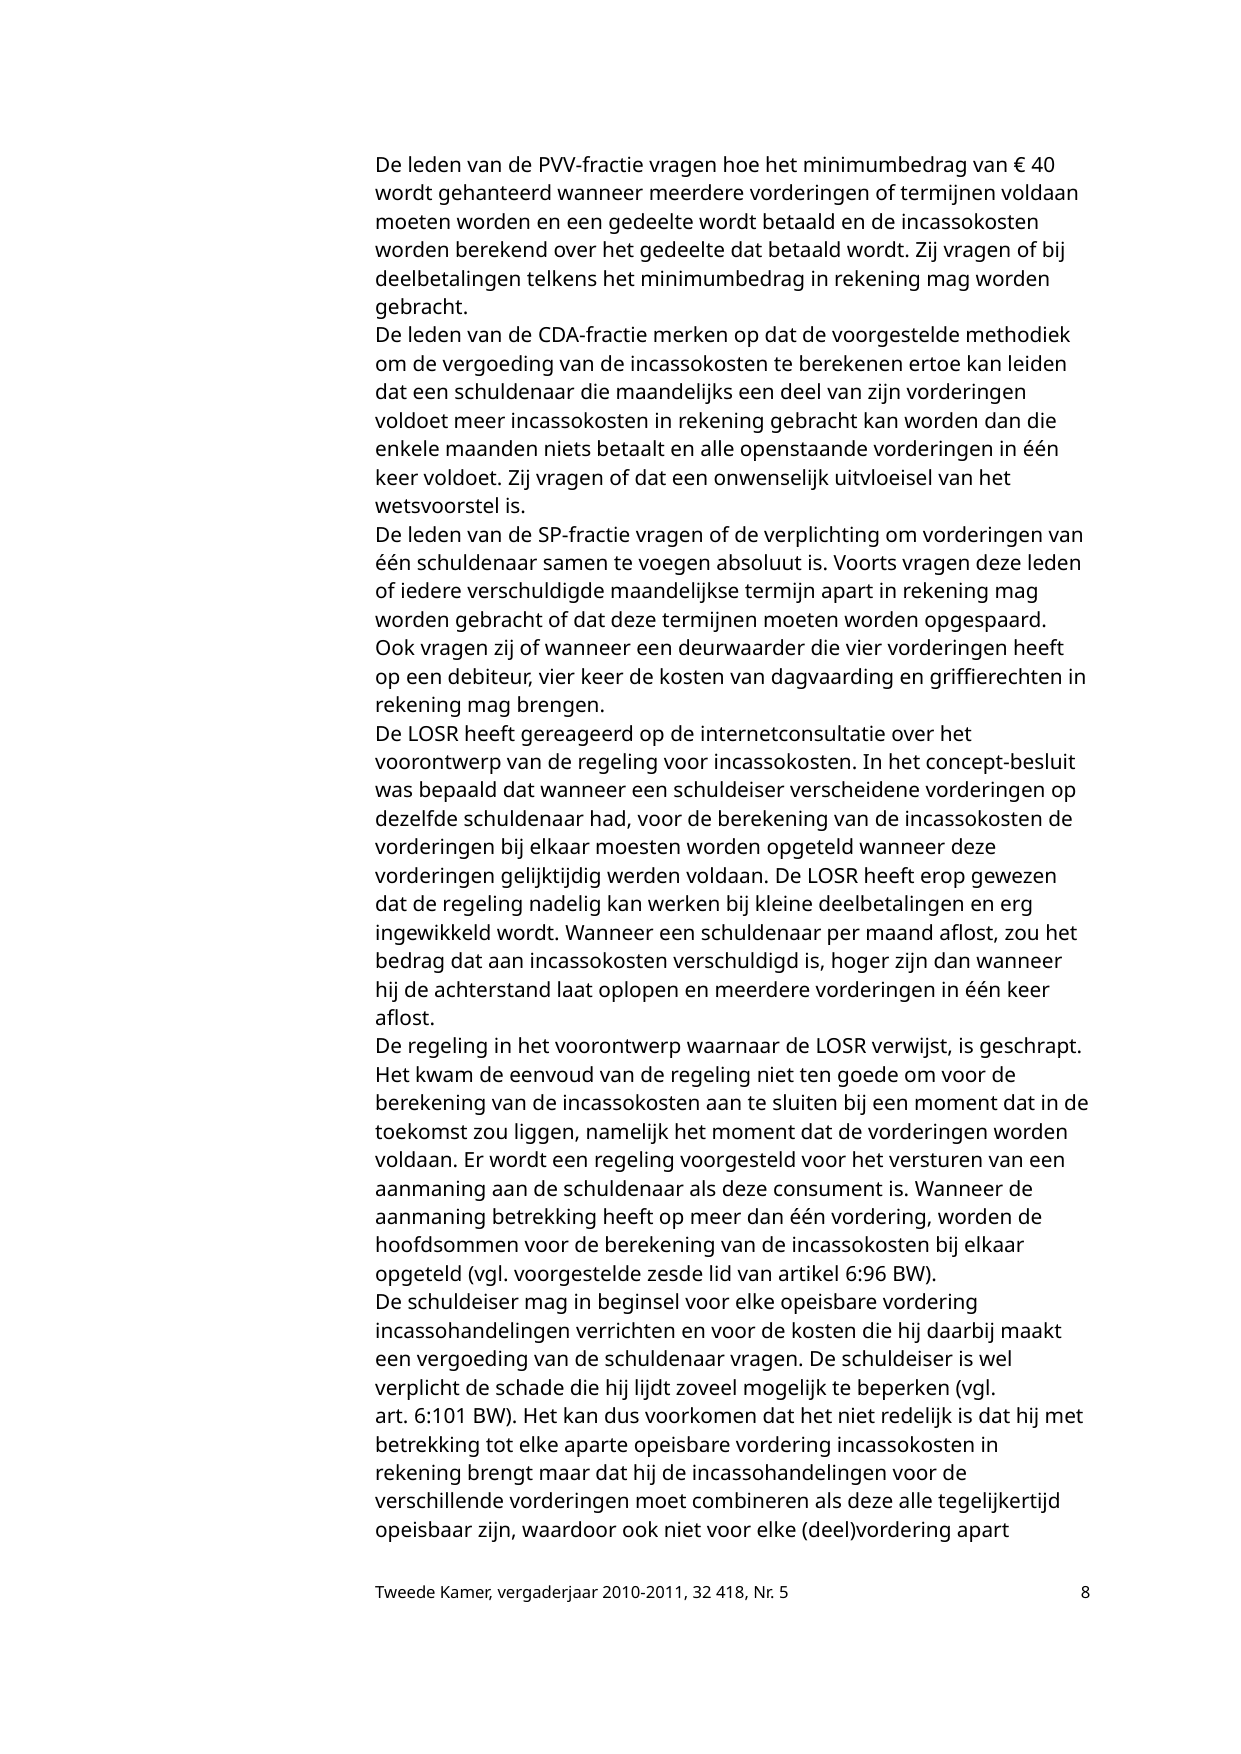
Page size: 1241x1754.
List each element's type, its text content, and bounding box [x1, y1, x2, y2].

text De regeling in het voorontwerp waarnaar de LOSR verwijst, is geschrapt. Het kwam de eenvoud van de regeling niet ten goede om voor de berekening van de incassokosten aan te sluiten bij een moment dat in de toekomst zou liggen, namelijk het moment dat de vorderingen worden voldaan. Er wordt een regeling voorgesteld voor het versturen van een aanmaning aan de schuldenaar als deze consument is. Wanneer de aanmaning betrekking heeft op meer dan één vordering, worden de hoofdsommen voor de berekening van de incassokosten bij elkaar opgeteld (vgl. voorgestelde zesde lid van artikel 6:96 BW). [375, 1032, 1090, 1287]
text De leden van de CDA-fractie merken op dat de voorgestelde methodiek om de vergoeding van de incassokosten te berekenen ertoe kan leiden dat een schuldenaar die maandelijks een deel van zijn vorderingen voldoet meer incassokosten in rekening gebracht kan worden dan die enkele maanden niets betaalt en alle openstaande vorderingen in één keer voldoet. Zij vragen of dat een onwenselijk uitvloeisel van het wetsvoorstel is. [375, 321, 1090, 520]
text De leden van de PVV-fractie vragen hoe het minimumbedrag van € 40 wordt gehanteerd wanneer meerdere vorderingen of termijnen voldaan moeten worden en een gedeelte wordt betaald en de incassokosten worden berekend over het gedeelte dat betaald wordt. Zij vragen of bij deelbetalingen telkens het minimumbedrag in rekening mag worden gebracht. [375, 150, 1090, 321]
text De LOSR heeft gereageerd op de internetconsultatie over het voorontwerp van de regeling voor incassokosten. In het concept-besluit was bepaald dat wanneer een schuldeiser verscheidene vorderingen op dezelfde schuldenaar had, voor de berekening van de incassokosten de vorderingen bij elkaar moesten worden opgeteld wanneer deze vorderingen gelijktijdig werden voldaan. De LOSR heeft erop gewezen dat de regeling nadelig kan werken bij kleine deelbetalingen en erg ingewikkeld wordt. Wanneer een schuldenaar per maand aflost, zou het bedrag dat aan incassokosten verschuldigd is, hoger zijn dan wanneer hij de achterstand laat oplopen en meerdere vorderingen in één keer aflost. [375, 719, 1090, 1032]
text De leden van de SP-fractie vragen of de verplichting om vorderingen van één schuldenaar samen te voegen absoluut is. Voorts vragen deze leden of iedere verschuldigde maandelijkse termijn apart in rekening mag worden gebracht of dat deze termijnen moeten worden opgespaard. Ook vragen zij of wanneer een deurwaarder die vier vorderingen heeft op een debiteur, vier keer de kosten van dagvaarding en griffierechten in rekening mag brengen. [375, 520, 1090, 719]
text De schuldeiser mag in beginsel voor elke opeisbare vordering incassohandelingen verrichten en voor de kosten die hij daarbij maakt een vergoeding van de schuldenaar vragen. De schuldeiser is wel verplicht de schade die hij lijdt zoveel mogelijk te beperken (vgl. art. 6:101 BW). Het kan dus voorkomen dat het niet redelijk is dat hij met betrekking tot elke aparte opeisbare vordering incassokosten in rekening brengt maar dat hij de incassohandelingen voor de verschillende vorderingen moet combineren als deze alle tegelijkertijd opeisbaar zijn, waardoor ook niet voor elke (deel)vordering apart [375, 1287, 1090, 1543]
